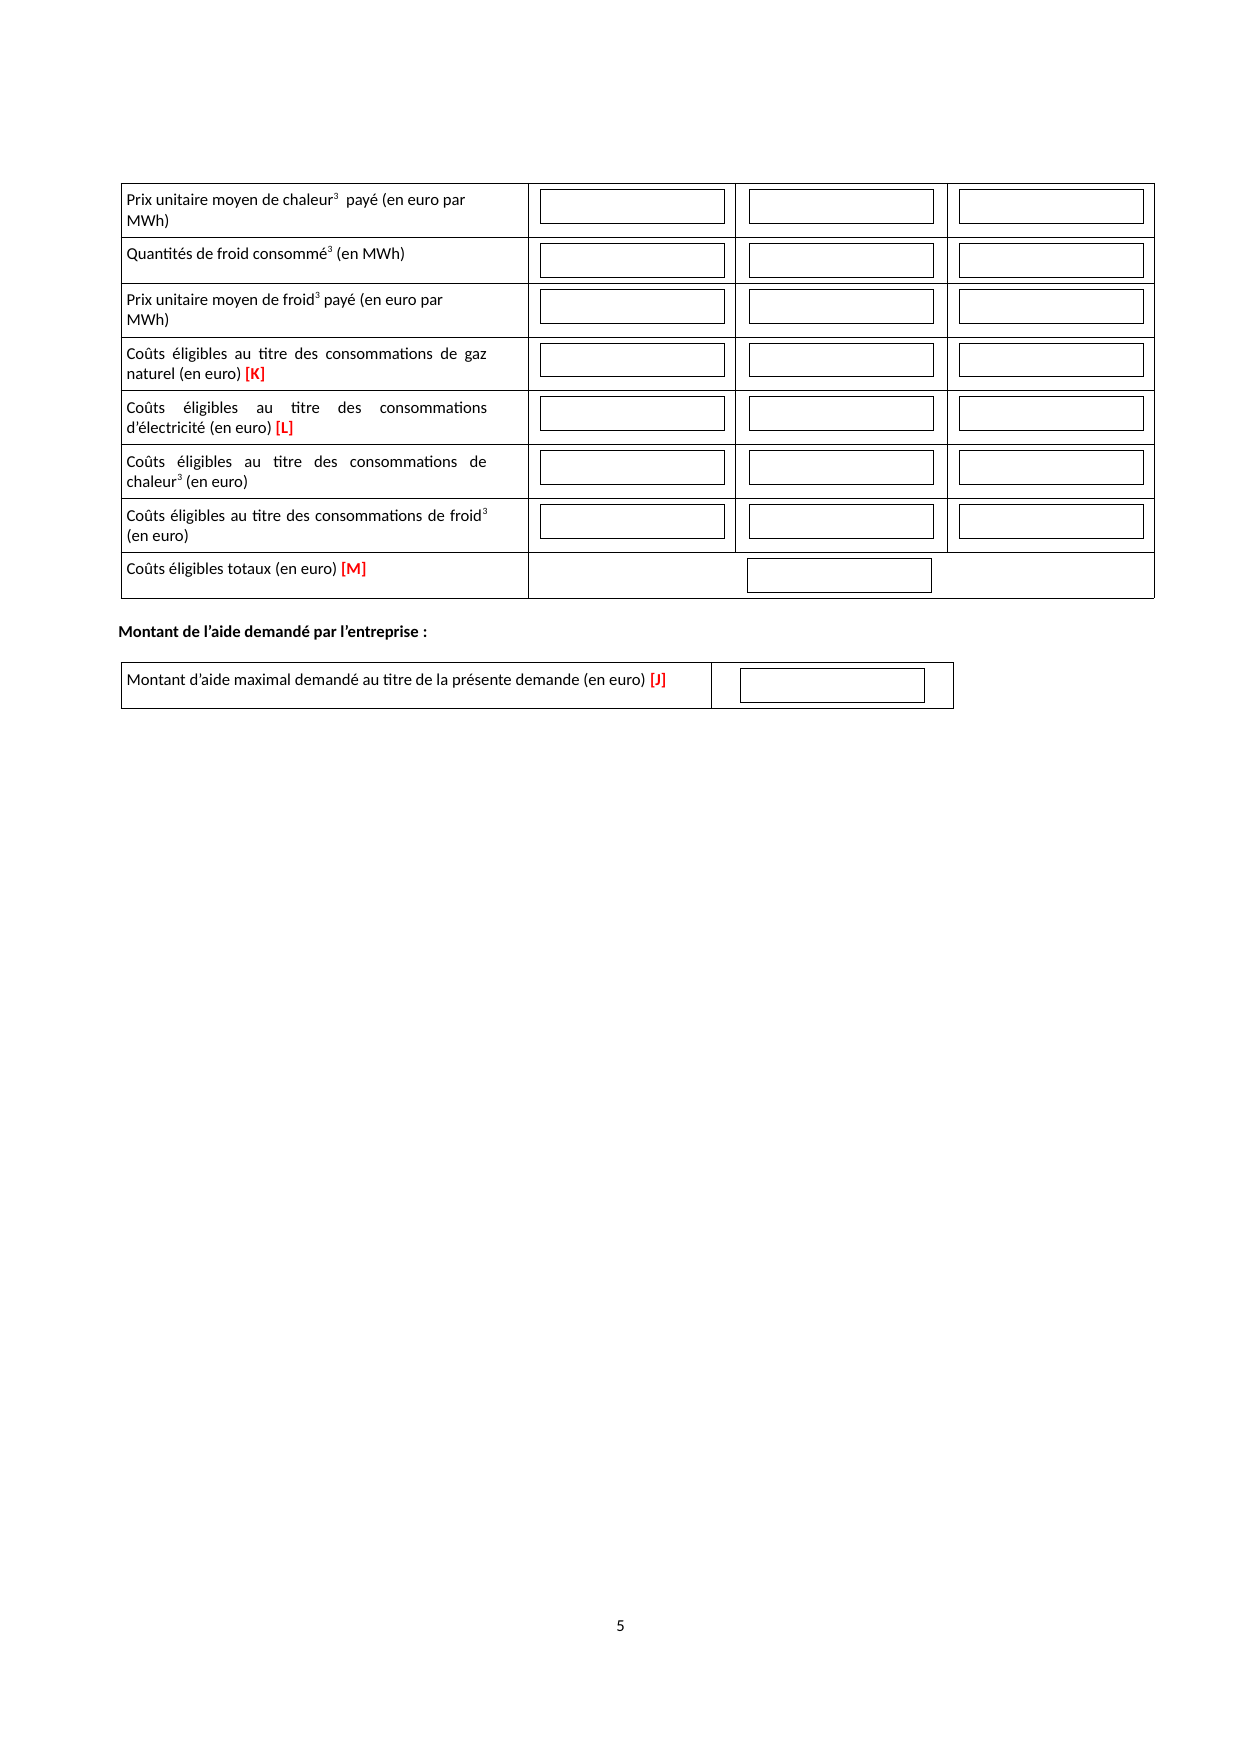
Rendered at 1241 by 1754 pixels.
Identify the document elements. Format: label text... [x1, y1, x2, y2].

table_cell [736, 238, 947, 282]
table_cell Prix unitaire moyen de froid3 payé (en euro par MWh) [122, 284, 528, 336]
table_cell [736, 284, 947, 336]
table_cell [529, 338, 735, 390]
table_cell Coûts éligibles totaux (en euro) [M] [122, 553, 528, 598]
table_cell [948, 184, 1154, 237]
text Montant de l’aide demandé par l’entreprise : [118, 621, 1087, 642]
table_cell Coûts éligibles au titre des consommations de froid3 (en euro) [122, 499, 528, 552]
table_cell [529, 184, 735, 237]
table_cell Coûts éligibles au titre des consommations de chaleur3 (en euro) [122, 445, 528, 498]
table_cell [529, 391, 735, 444]
table_cell [948, 338, 1154, 390]
table_cell [948, 238, 1154, 282]
table_header Montant d’aide maximal demandé au titre de la présente demande (en euro) [J] [122, 663, 711, 708]
table_cell [948, 499, 1154, 552]
table_cell [736, 499, 947, 552]
table_cell [736, 338, 947, 390]
table_cell [529, 284, 735, 336]
table_cell [529, 238, 735, 282]
table_cell [948, 391, 1154, 444]
table_cell [529, 499, 735, 552]
table_cell Quantités de froid consommé3 (en MWh) [122, 238, 528, 282]
table_cell [736, 184, 947, 237]
table_cell [948, 445, 1154, 498]
table_cell Prix unitaire moyen de chaleur3 payé (en euro par MWh) [122, 184, 528, 237]
table_cell Coûts éligibles au titre des consommations d’électricité (en euro) [L] [122, 391, 528, 444]
table_cell Coûts éligibles au titre des consommations de gaz naturel (en euro) [K] [122, 338, 528, 390]
table_cell [736, 391, 947, 444]
table_cell [529, 445, 735, 498]
table_cell [736, 445, 947, 498]
table_cell [529, 553, 1154, 598]
table_cell [948, 284, 1154, 336]
table_header [712, 663, 953, 708]
